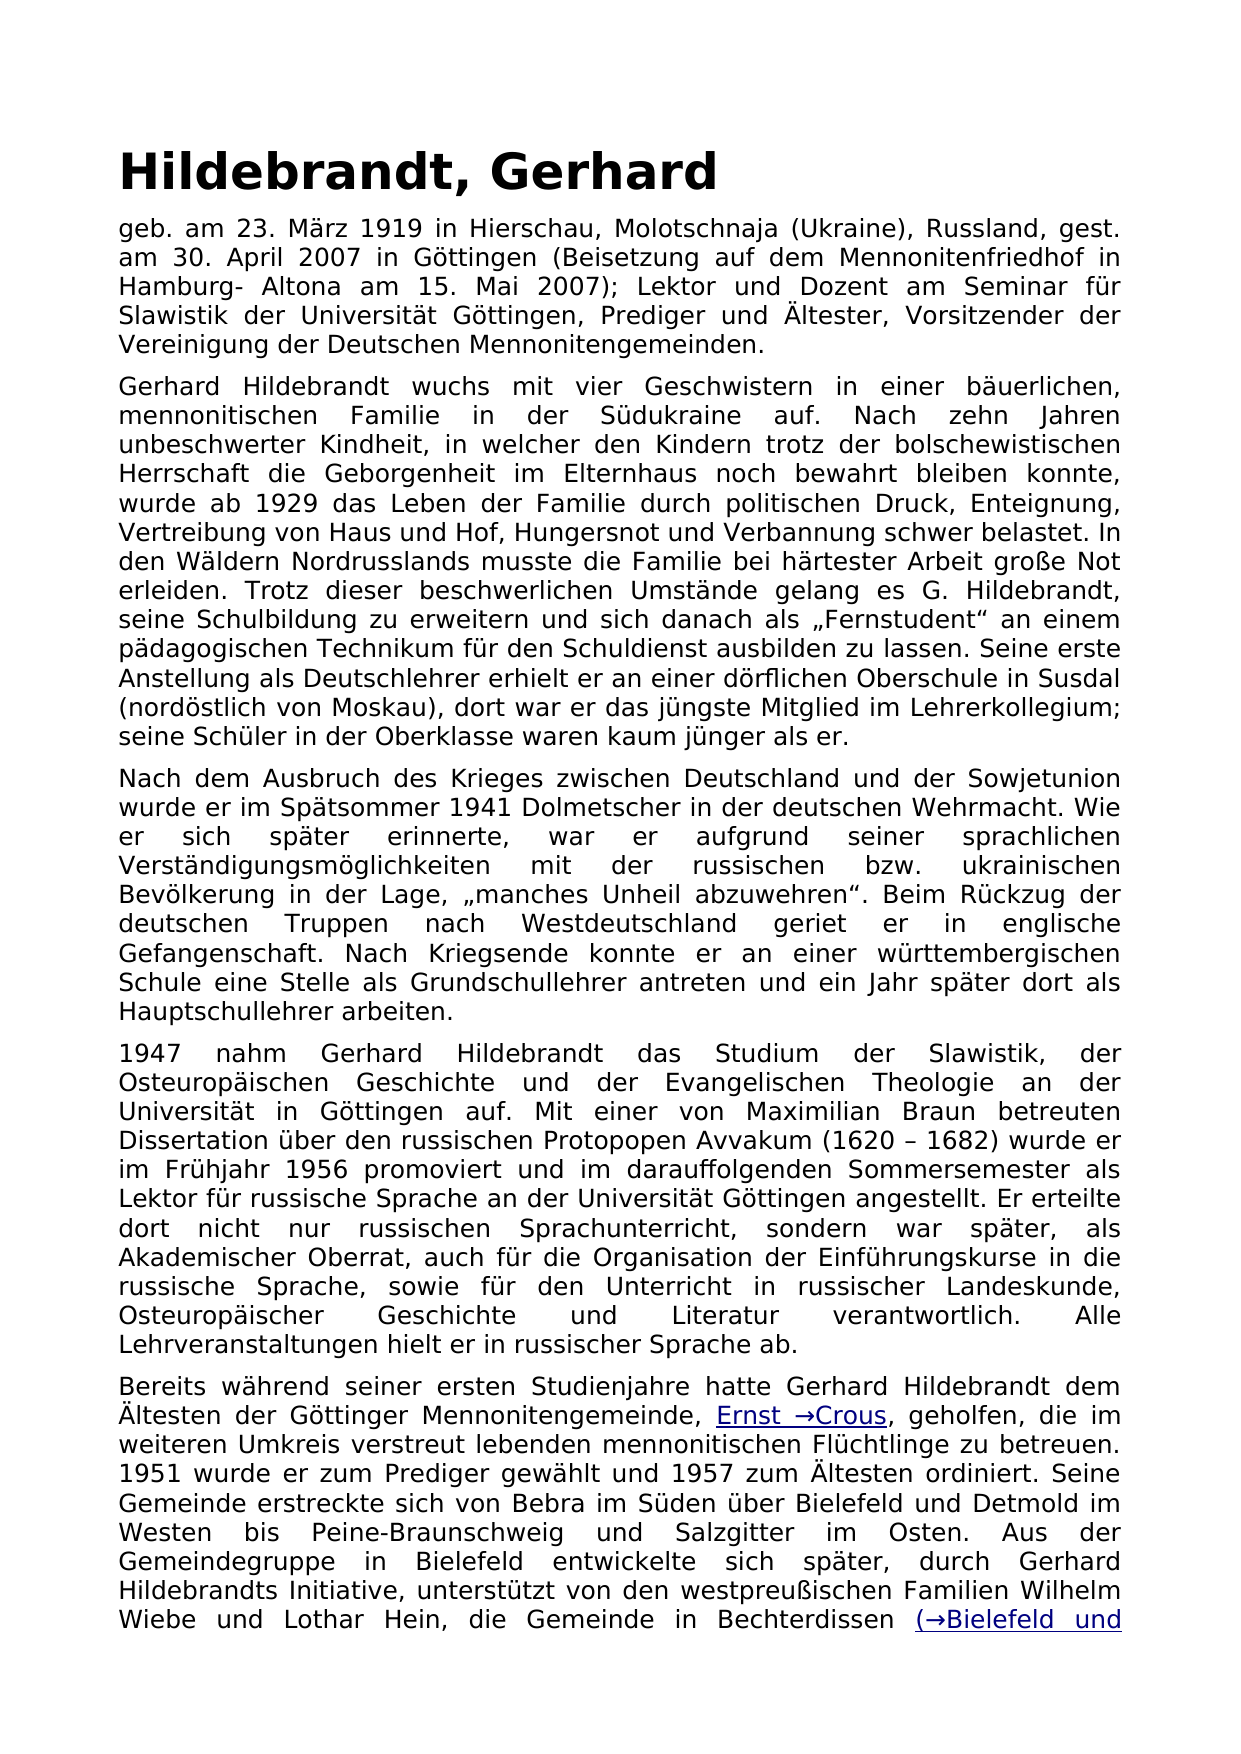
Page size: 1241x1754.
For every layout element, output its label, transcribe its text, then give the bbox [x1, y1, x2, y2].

text Bereits während seiner ersten Studienjahre hatte Gerhard Hildebrandt dem Ältesten der Göttinger Mennonitengemeinde, Ernst →Crous, geholfen, die im weiteren Umkreis verstreut lebenden mennonitischen Flüchtlinge zu betreuen. 1951 wurde er zum Prediger gewählt und 1957 zum Ältesten ordiniert. Seine Gemeinde erstreckte sich von Bebra im Süden über Bielefeld und Detmold im Westen bis Peine-Braunschweig und Salzgitter im Osten. Aus der Gemeindegruppe in Bielefeld entwickelte sich später, durch Gerhard Hildebrandts Initiative, unterstützt von den westpreußischen Familien Wilhelm Wiebe und Lothar Hein, die Gemeinde in Bechterdissen (→Bielefeld und [118, 1372, 1122, 1635]
text 1947 nahm Gerhard Hildebrandt das Studium der Slawistik, der Osteuropäischen Geschichte und der Evangelischen Theologie an der Universität in Göttingen auf. Mit einer von Maximilian Braun betreuten Dissertation über den russischen Protopopen Avvakum (1620 – 1682) wurde er im Frühjahr 1956 promoviert und im darauffolgenden Sommersemester als Lektor für russische Sprache an der Universität Göttingen angestellt. Er erteilte dort nicht nur russischen Sprachunterricht, sondern war später, als Akademischer Oberrat, auch für die Organisation der Einführungskurse in die russische Sprache, sowie für den Unterricht in russischer Landeskunde, Osteuropäischer Geschichte und Literatur verantwortlich. Alle Lehrveranstaltungen hielt er in russischer Sprache ab. [118, 1039, 1122, 1360]
text Nach dem Ausbruch des Krieges zwischen Deutschland und der Sowjetunion wurde er im Spätsommer 1941 Dolmetscher in der deutschen Wehrmacht. Wie er sich später erinnerte, war er aufgrund seiner sprachlichen Verständigungsmöglichkeiten mit der russischen bzw. ukrainischen Bevölkerung in der Lage, „manches Unheil abzuwehren“. Beim Rückzug der deutschen Truppen nach Westdeutschland geriet er in englische Gefangenschaft. Nach Kriegsende konnte er an einer württembergischen Schule eine Stelle als Grundschullehrer antreten und ein Jahr später dort als Hauptschullehrer arbeiten. [118, 764, 1122, 1026]
text Gerhard Hildebrandt wuchs mit vier Geschwistern in einer bäuerlichen, mennonitischen Familie in der Südukraine auf. Nach zehn Jahren unbeschwerter Kindheit, in welcher den Kindern trotz der bolschewistischen Herrschaft die Geborgenheit im Elternhaus noch bewahrt bleiben konnte, wurde ab 1929 das Leben der Familie durch politischen Druck, Enteignung, Vertreibung von Haus und Hof, Hungersnot und Verbannung schwer belastet. In den Wäldern Nordrusslands musste die Familie bei härtester Arbeit große Not erleiden. Trotz dieser beschwerlichen Umstände gelang es G. Hildebrandt, seine Schulbildung zu erweitern und sich danach als „Fernstudent“ an einem pädagogischen Technikum für den Schuldienst ausbilden zu lassen. Seine erste Anstellung als Deutschlehrer erhielt er an einer dörflichen Oberschule in Susdal (nordöstlich von Moskau), dort war er das jüngste Mitglied im Lehrerkollegium; seine Schüler in der Oberklasse waren kaum jünger als er. [118, 372, 1122, 751]
subtitle Hildebrandt, Gerhard [118, 143, 1122, 201]
text geb. am 23. März 1919 in Hierschau, Molotschnaja (Ukraine), Russland, gest. am 30. April 2007 in Göttingen (Beisetzung auf dem Mennonitenfriedhof in Hamburg- Altona am 15. Mai 2007); Lektor und Dozent am Seminar für Slawistik der Universität Göttingen, Prediger und Ältester, Vorsitzender der Vereinigung der Deutschen Mennonitengemeinden. [118, 214, 1122, 360]
